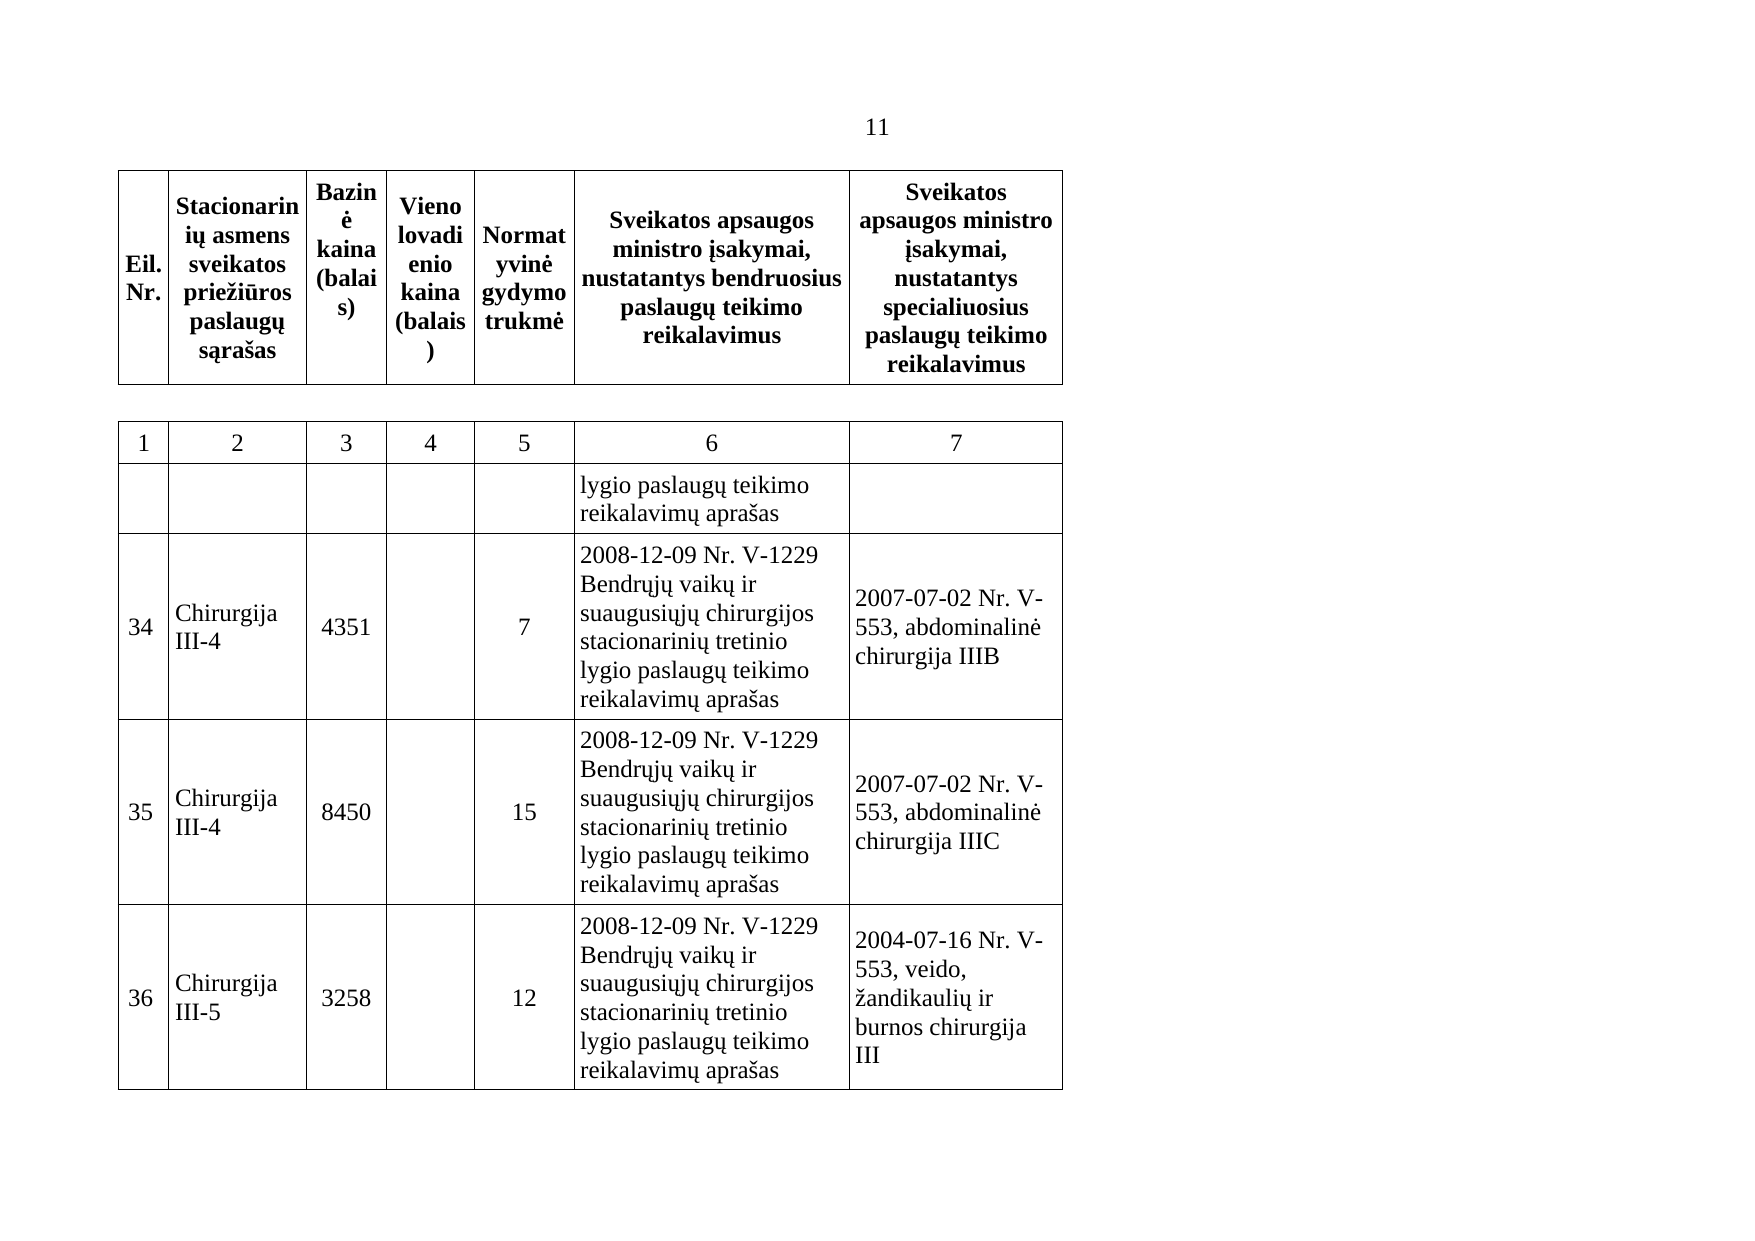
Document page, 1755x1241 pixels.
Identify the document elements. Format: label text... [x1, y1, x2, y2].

table_header Sveikatos apsaugos ministro įsakymai, nustatantys bendruosius paslaugų teikimo reikalavimus [575, 171, 849, 384]
table_cell Chirurgija III-4 [169, 534, 306, 718]
table_cell 8450 [307, 720, 386, 904]
table_cell 1 [119, 422, 168, 463]
table_cell [306, 385, 387, 421]
table_cell [119, 464, 168, 533]
table_cell lygio paslaugų teikimo reikalavimų aprašas [575, 464, 849, 533]
table_cell Chirurgija III-5 [169, 905, 306, 1089]
table_cell 36 [119, 905, 168, 1089]
table_cell 2007-07-02 Nr. V-553, abdominalinė chirurgija IIIC [850, 720, 1062, 904]
table_cell 2 [169, 422, 306, 463]
table_cell 15 [475, 720, 574, 904]
table_cell [169, 464, 306, 533]
table_cell 7 [475, 534, 574, 718]
table_header Sveikatos apsaugos ministro įsakymai, nustatantys specialiuosius paslaugų teikimo reikalavimus [850, 171, 1062, 384]
table_cell [387, 720, 474, 904]
table_cell 2008-12-09 Nr. V-1229 Bendrųjų vaikų ir suaugusiųjų chirurgijos stacionarinių tretinio lygio paslaugų teikimo reikalavimų aprašas [575, 720, 849, 904]
table_header Stacionarinių asmens sveikatos priežiūros paslaugų sąrašas [169, 171, 306, 384]
table_cell 35 [119, 720, 168, 904]
table_cell [574, 385, 849, 421]
table_cell 12 [475, 905, 574, 1089]
table_cell 6 [575, 422, 849, 463]
table_cell 2008-12-09 Nr. V-1229 Bendrųjų vaikų ir suaugusiųjų chirurgijos stacionarinių tretinio lygio paslaugų teikimo reikalavimų aprašas [575, 905, 849, 1089]
table_cell 3 [307, 422, 386, 463]
table_cell [387, 905, 474, 1089]
table_cell 2008-12-09 Nr. V-1229 Bendrųjų vaikų ir suaugusiųjų chirurgijos stacionarinių tretinio lygio paslaugų teikimo reikalavimų aprašas [575, 534, 849, 718]
table_cell [118, 385, 169, 421]
table_cell [849, 385, 1063, 421]
table_cell [850, 464, 1062, 533]
table_header Eil. Nr. [119, 171, 168, 384]
table_cell 2007-07-02 Nr. V-553, abdominalinė chirurgija IIIB [850, 534, 1062, 718]
table_header Normatyvinė gydymo trukmė [475, 171, 574, 384]
table_cell 34 [119, 534, 168, 718]
table_cell 2004-07-16 Nr. V-553, veido, žandikaulių ir burnos chirurgija III [850, 905, 1062, 1089]
table_cell [475, 464, 574, 533]
table_cell 5 [475, 422, 574, 463]
table_cell 4351 [307, 534, 386, 718]
table_cell [387, 534, 474, 718]
table_cell 3258 [307, 905, 386, 1089]
table_cell [307, 464, 386, 533]
table_cell [387, 464, 474, 533]
table_header Bazinė kaina (balais) [307, 171, 386, 384]
table_header Vieno lovadienio kaina (balais) [387, 171, 474, 384]
table_cell 4 [387, 422, 474, 463]
table_cell [387, 385, 474, 421]
table_cell [474, 385, 574, 421]
table_cell [169, 385, 306, 421]
table_cell 7 [850, 422, 1062, 463]
table_cell Chirurgija III-4 [169, 720, 306, 904]
